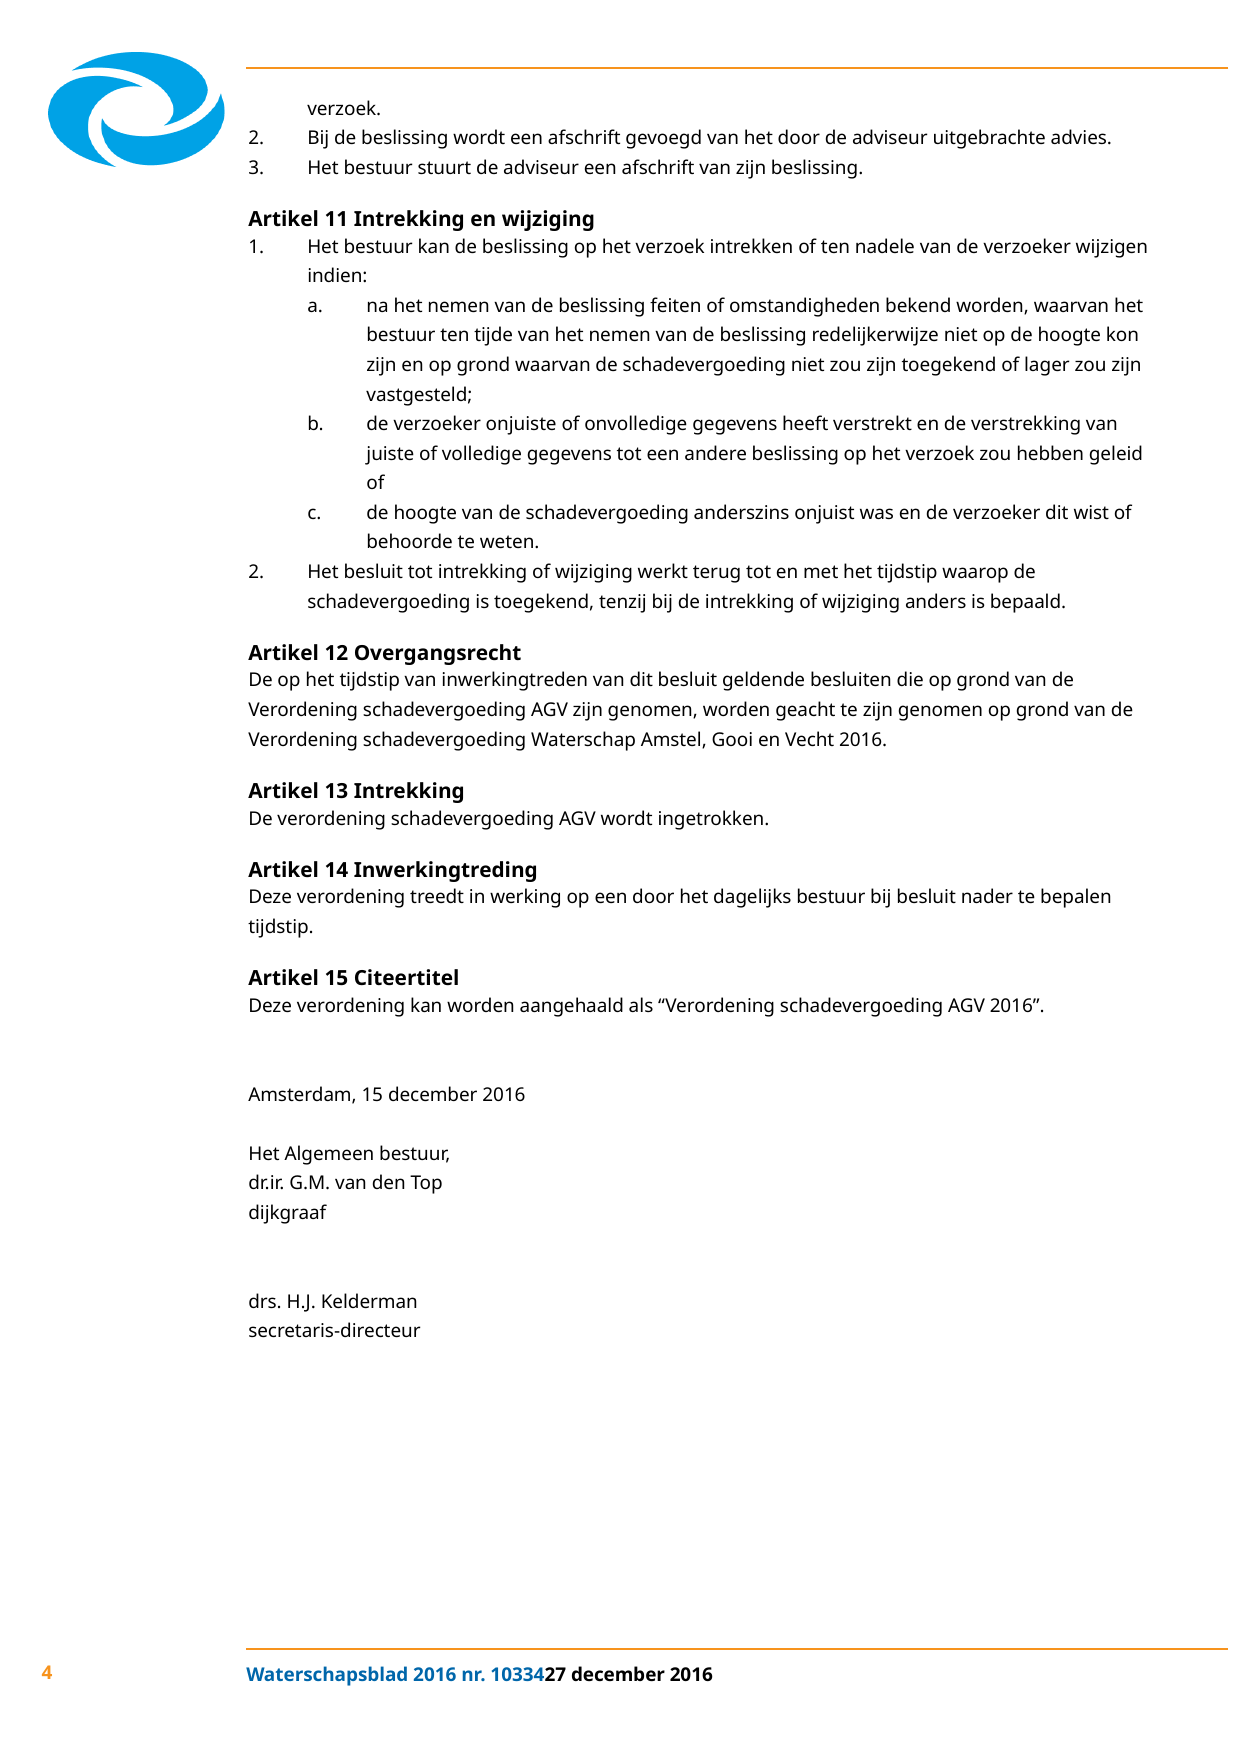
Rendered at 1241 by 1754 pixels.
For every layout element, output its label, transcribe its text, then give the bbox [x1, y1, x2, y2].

picture [41, 47, 231, 172]
text Het Algemeen bestuur, [248, 1140, 1152, 1166]
list Het bestuur stuurt de adviseur een afschrift van zijn beslissing. [248, 154, 1152, 180]
text Amsterdam, 15 december 2016 [248, 1081, 1152, 1106]
text dr.ir. G.M. van den Top [248, 1169, 1152, 1195]
text secretaris-directeur [248, 1317, 1152, 1343]
list Het bestuur kan de beslissing op het verzoek intrekken of ten nadele van de verzoeker wijzigen indien: [248, 233, 1152, 288]
text Artikel 11 Intrekking en wijziging [248, 204, 1152, 233]
text Artikel 14 Inwerkingtreding [248, 855, 1152, 883]
text Artikel 12 Overgangsrecht [248, 638, 1152, 667]
list Bij de beslissing wordt een afschrift gevoegd van het door de adviseur uitgebrachte advies. [248, 124, 1152, 150]
list de hoogte van de schadevergoeding anderszins onjuist was en de verzoeker dit wist of behoorde te weten. [307, 499, 1152, 554]
text dijkgraaf [248, 1199, 1152, 1225]
list Het besluit tot intrekking of wijziging werkt terug tot en met het tijdstip waarop de schadevergoeding is toegekend, tenzij bij de intrekking of wijziging anders is bepaald. [248, 558, 1152, 613]
text Deze verordening kan worden aangehaald als “Verordening schadevergoeding AGV 2016”. [248, 992, 1152, 1018]
text drs. H.J. Kelderman [248, 1288, 1152, 1313]
text De op het tijdstip van inwerkingtreden van dit besluit geldende besluiten die op grond van de Verordening schadevergoeding AGV zijn genomen, worden geacht te zijn genomen op grond van de Verordening schadevergoeding Waterschap Amstel, Gooi en Vecht 2016. [248, 667, 1152, 752]
list na het nemen van de beslissing feiten of omstandigheden bekend worden, waarvan het bestuur ten tijde van het nemen van de beslissing redelijkerwijze niet op de hoogte kon zijn en op grond waarvan de schadevergoeding niet zou zijn toegekend of lager zou zijn vastgesteld; [307, 292, 1152, 406]
text De verordening schadevergoeding AGV wordt ingetrokken. [248, 805, 1152, 830]
text Deze verordening treedt in werking op een door het dagelijks bestuur bij besluit nader te bepalen tijdstip. [248, 883, 1152, 939]
list verzoek. [248, 95, 1152, 121]
list de verzoeker onjuiste of onvolledige gegevens heeft verstrekt en de verstrekking van juiste of volledige gegevens tot een andere beslissing op het verzoek zou hebben geleid of [307, 410, 1152, 495]
text Artikel 13 Intrekking [248, 776, 1152, 805]
text Artikel 15 Citeertitel [248, 963, 1152, 992]
